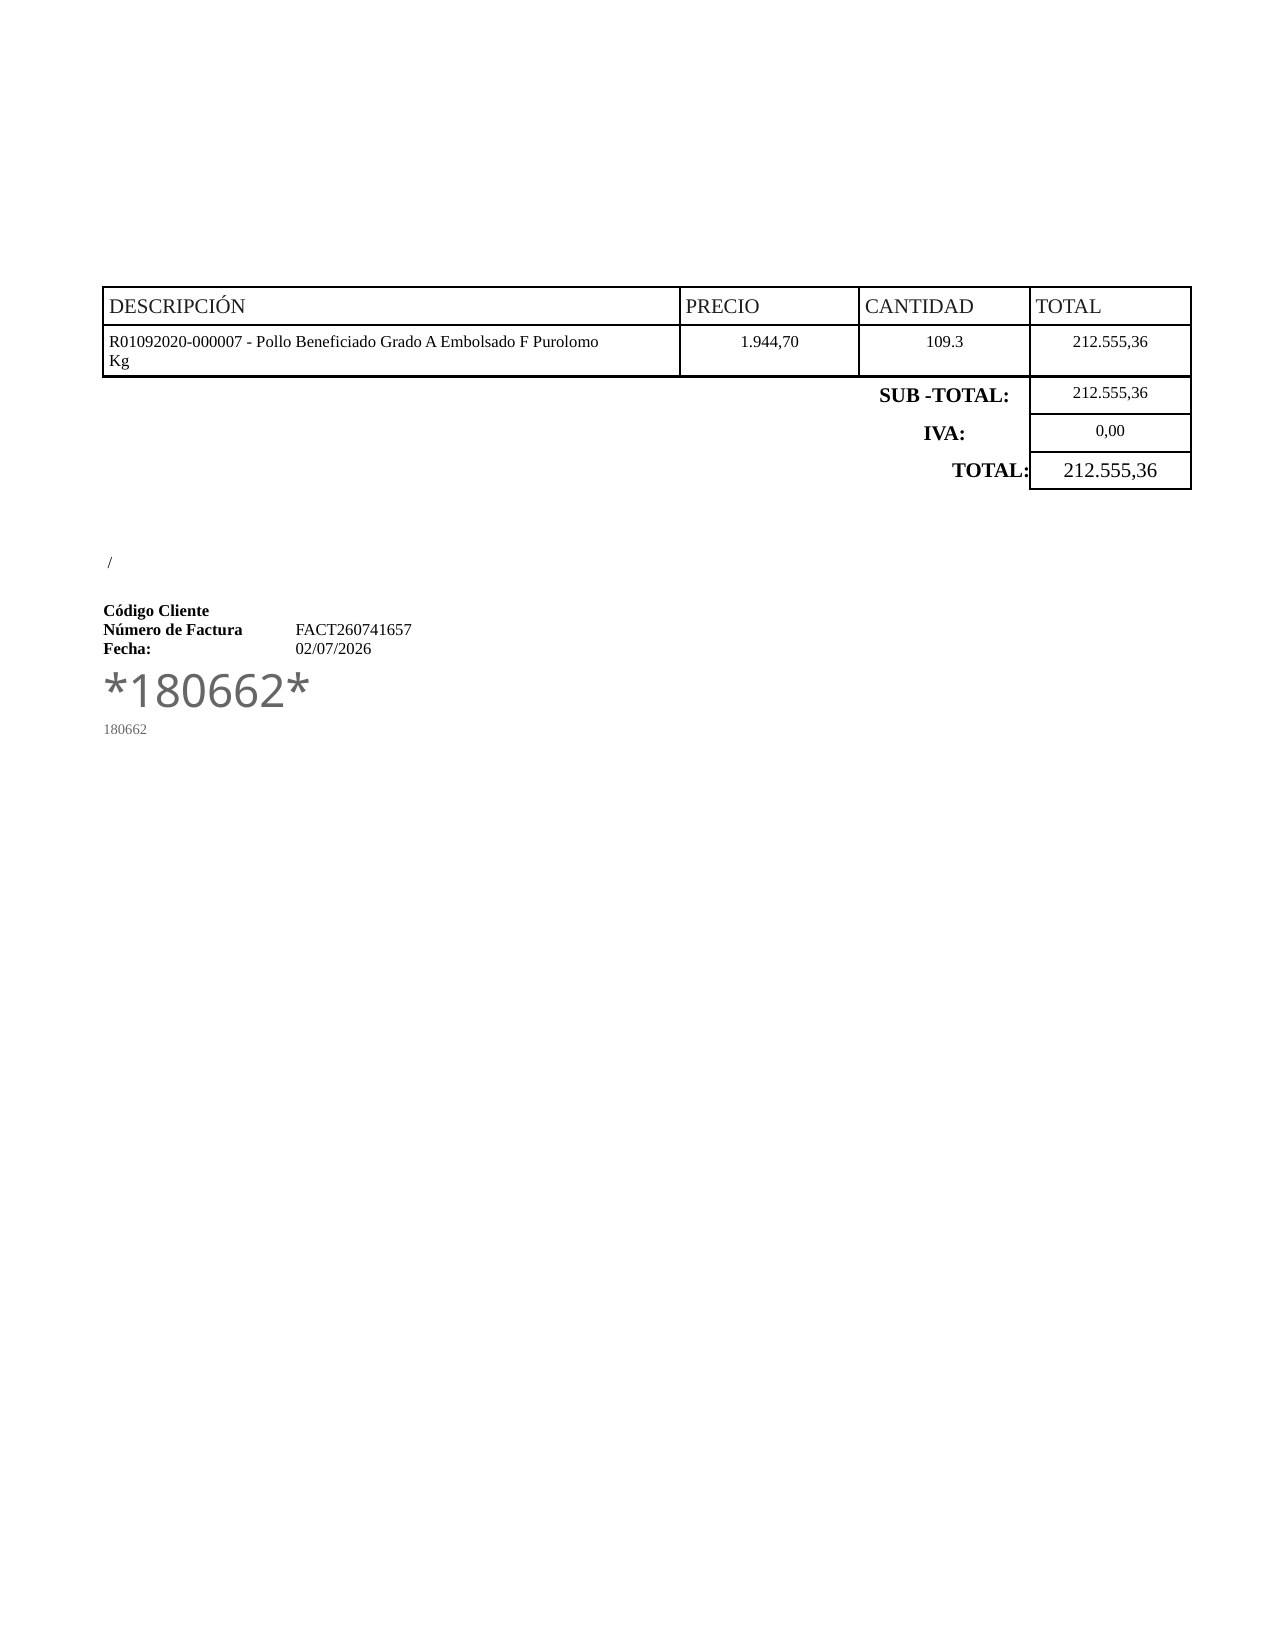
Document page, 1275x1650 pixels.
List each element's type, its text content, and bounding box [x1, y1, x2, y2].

table_cell [103, 378, 859, 488]
table_header [295, 601, 517, 620]
table_header PRECIO [681, 288, 858, 323]
table_cell [103, 514, 858, 533]
table_cell 109.3 [860, 326, 1029, 375]
table_cell 02/07/2026 [295, 639, 517, 658]
table_cell [103, 534, 858, 553]
text 180662 [103, 721, 1137, 737]
table_cell 212.555,36 [1031, 453, 1190, 488]
table_cell FACT260741657 [295, 620, 517, 639]
table_header TOTAL [1031, 288, 1190, 323]
text *180662* [103, 658, 1137, 721]
table_header [103, 490, 858, 514]
table_cell TOTAL: [859, 451, 1029, 488]
table_cell 212.555,36 [1031, 378, 1190, 413]
table_cell / [103, 553, 858, 572]
table_cell 1.944,70 [681, 326, 858, 375]
table_cell Número de Factura [103, 620, 295, 639]
table_cell IVA: [859, 413, 1029, 451]
table_header CANTIDAD [860, 288, 1029, 323]
table_cell SUB -TOTAL: [859, 378, 1029, 413]
table_cell R01092020-000007 - Pollo Beneficiado Grado A Embolsado F Purolomo Kg [104, 326, 679, 375]
table_cell 212.555,36 [1031, 326, 1190, 375]
table_cell Fecha: [103, 639, 295, 658]
table_cell 0,00 [1031, 415, 1190, 451]
table_header DESCRIPCIÓN [104, 288, 679, 323]
table_header Código Cliente [103, 601, 295, 620]
